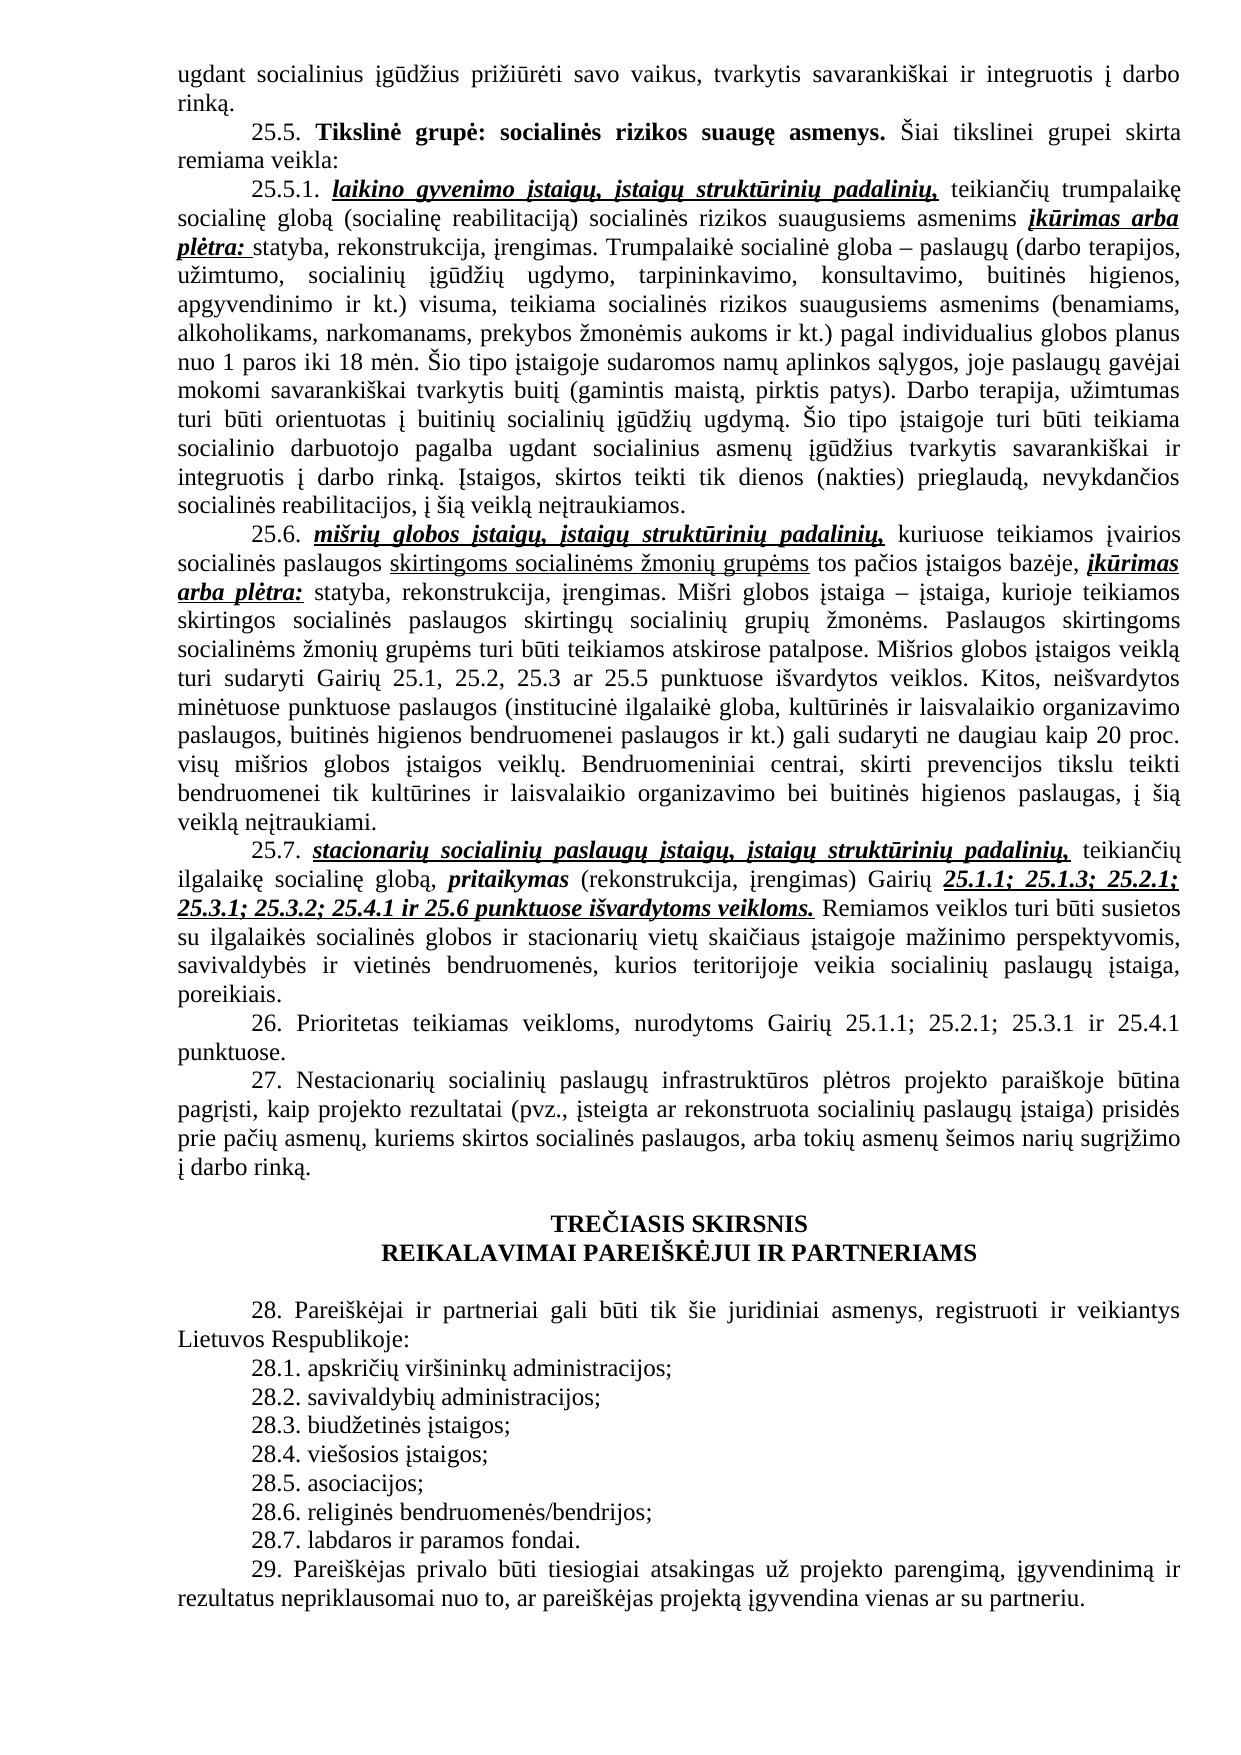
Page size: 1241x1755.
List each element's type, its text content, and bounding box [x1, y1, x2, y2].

text 28.6. religinės bendruomenės/bendrijos; [177, 1497, 1181, 1525]
text 28.2. savivaldybių administracijos; [177, 1382, 1181, 1410]
text 28.1. apskričių viršininkų administracijos; [177, 1353, 1181, 1382]
text TREČIASIS SKIRSNIS [177, 1209, 1181, 1238]
text 28. Pareiškėjai ir partneriai gali būti tik šie juridiniai asmenys, registruoti ir veikiantys Lietuvos Respublikoje: [177, 1295, 1181, 1353]
text ugdant socialinius įgūdžius prižiūrėti savo vaikus, tvarkytis savarankiškai ir integruotis į darbo rinką. [177, 59, 1181, 117]
text 26. Prioritetas teikiamas veikloms, nurodytoms Gairių 25.1.1; 25.2.1; 25.3.1 ir 25.4.1 punktuose. [177, 1008, 1181, 1065]
text 28.7. labdaros ir paramos fondai. [177, 1525, 1181, 1554]
text 28.3. biudžetinės įstaigos; [177, 1410, 1181, 1439]
text 25.5. Tikslinė grupė: socialinės rizikos suaugę asmenys. Šiai tikslinei grupei skirta remiama veikla: [177, 117, 1181, 174]
text 25.5.1. laikino gyvenimo įstaigų, įstaigų struktūrinių padalinių, teikiančių trumpalaikę socialinę globą (socialinę reabilitaciją) socialinės rizikos suaugusiems asmenims įkūrimas arba plėtra: statyba, rekonstrukcija, įrengimas. Trumpalaikė socialinė globa – paslaugų (darbo terapijos, užimtumo, socialinių įgūdžių ugdymo, tarpininkavimo, konsultavimo, buitinės higienos, apgyvendinimo ir kt.) visuma, teikiama socialinės rizikos suaugusiems asmenims (benamiams, alkoholikams, narkomanams, prekybos žmonėmis aukoms ir kt.) pagal individualius globos planus nuo 1 paros iki 18 mėn. Šio tipo įstaigoje sudaromos namų aplinkos sąlygos, joje paslaugų gavėjai mokomi savarankiškai tvarkytis buitį (gamintis maistą, pirktis patys). Darbo terapija, užimtumas turi būti orientuotas į buitinių socialinių įgūdžių ugdymą. Šio tipo įstaigoje turi būti teikiama socialinio darbuotojo pagalba ugdant socialinius asmenų įgūdžius tvarkytis savarankiškai ir integruotis į darbo rinką. Įstaigos, skirtos teikti tik dienos (nakties) prieglaudą, nevykdančios socialinės reabilitacijos, į šią veiklą neįtraukiamos. [177, 174, 1181, 519]
text 27. Nestacionarių socialinių paslaugų infrastruktūros plėtros projekto paraiškoje būtina pagrįsti, kaip projekto rezultatai (pvz., įsteigta ar rekonstruota socialinių paslaugų įstaiga) prisidės prie pačių asmenų, kuriems skirtos socialinės paslaugos, arba tokių asmenų šeimos narių sugrįžimo į darbo rinką. [177, 1065, 1181, 1180]
text REIKALAVIMAI PAREIŠKĖJUI IR PARTNERIAMS [177, 1238, 1181, 1267]
text 28.4. viešosios įstaigos; [177, 1439, 1181, 1468]
text 29. Pareiškėjas privalo būti tiesiogiai atsakingas už projekto parengimą, įgyvendinimą ir rezultatus nepriklausomai nuo to, ar pareiškėjas projektą įgyvendina vienas ar su partneriu. [177, 1554, 1181, 1612]
text 28.5. asociacijos; [177, 1468, 1181, 1497]
text 25.6. mišrių globos įstaigų, įstaigų struktūrinių padalinių, kuriuose teikiamos įvairios socialinės paslaugos skirtingoms socialinėms žmonių grupėms tos pačios įstaigos bazėje, įkūrimas arba plėtra: statyba, rekonstrukcija, įrengimas. Mišri globos įstaiga – įstaiga, kurioje teikiamos skirtingos socialinės paslaugos skirtingų socialinių grupių žmonėms. Paslaugos skirtingoms socialinėms žmonių grupėms turi būti teikiamos atskirose patalpose. Mišrios globos įstaigos veiklą turi sudaryti Gairių 25.1, 25.2, 25.3 ar 25.5 punktuose išvardytos veiklos. Kitos, neišvardytos minėtuose punktuose paslaugos (institucinė ilgalaikė globa, kultūrinės ir laisvalaikio organizavimo paslaugos, buitinės higienos bendruomenei paslaugos ir kt.) gali sudaryti ne daugiau kaip 20 proc. visų mišrios globos įstaigos veiklų. Bendruomeniniai centrai, skirti prevencijos tikslu teikti bendruomenei tik kultūrines ir laisvalaikio organizavimo bei buitinės higienos paslaugas, į šią veiklą neįtraukiami. [177, 519, 1181, 835]
text 25.7. stacionarių socialinių paslaugų įstaigų, įstaigų struktūrinių padalinių, teikiančių ilgalaikę socialinę globą, pritaikymas (rekonstrukcija, įrengimas) Gairių 25.1.1; 25.1.3; 25.2.1; 25.3.1; 25.3.2; 25.4.1 ir 25.6 punktuose išvardytoms veikloms. Remiamos veiklos turi būti susietos su ilgalaikės socialinės globos ir stacionarių vietų skaičiaus įstaigoje mažinimo perspektyvomis, savivaldybės ir vietinės bendruomenės, kurios teritorijoje veikia socialinių paslaugų įstaiga, poreikiais. [177, 835, 1181, 1008]
